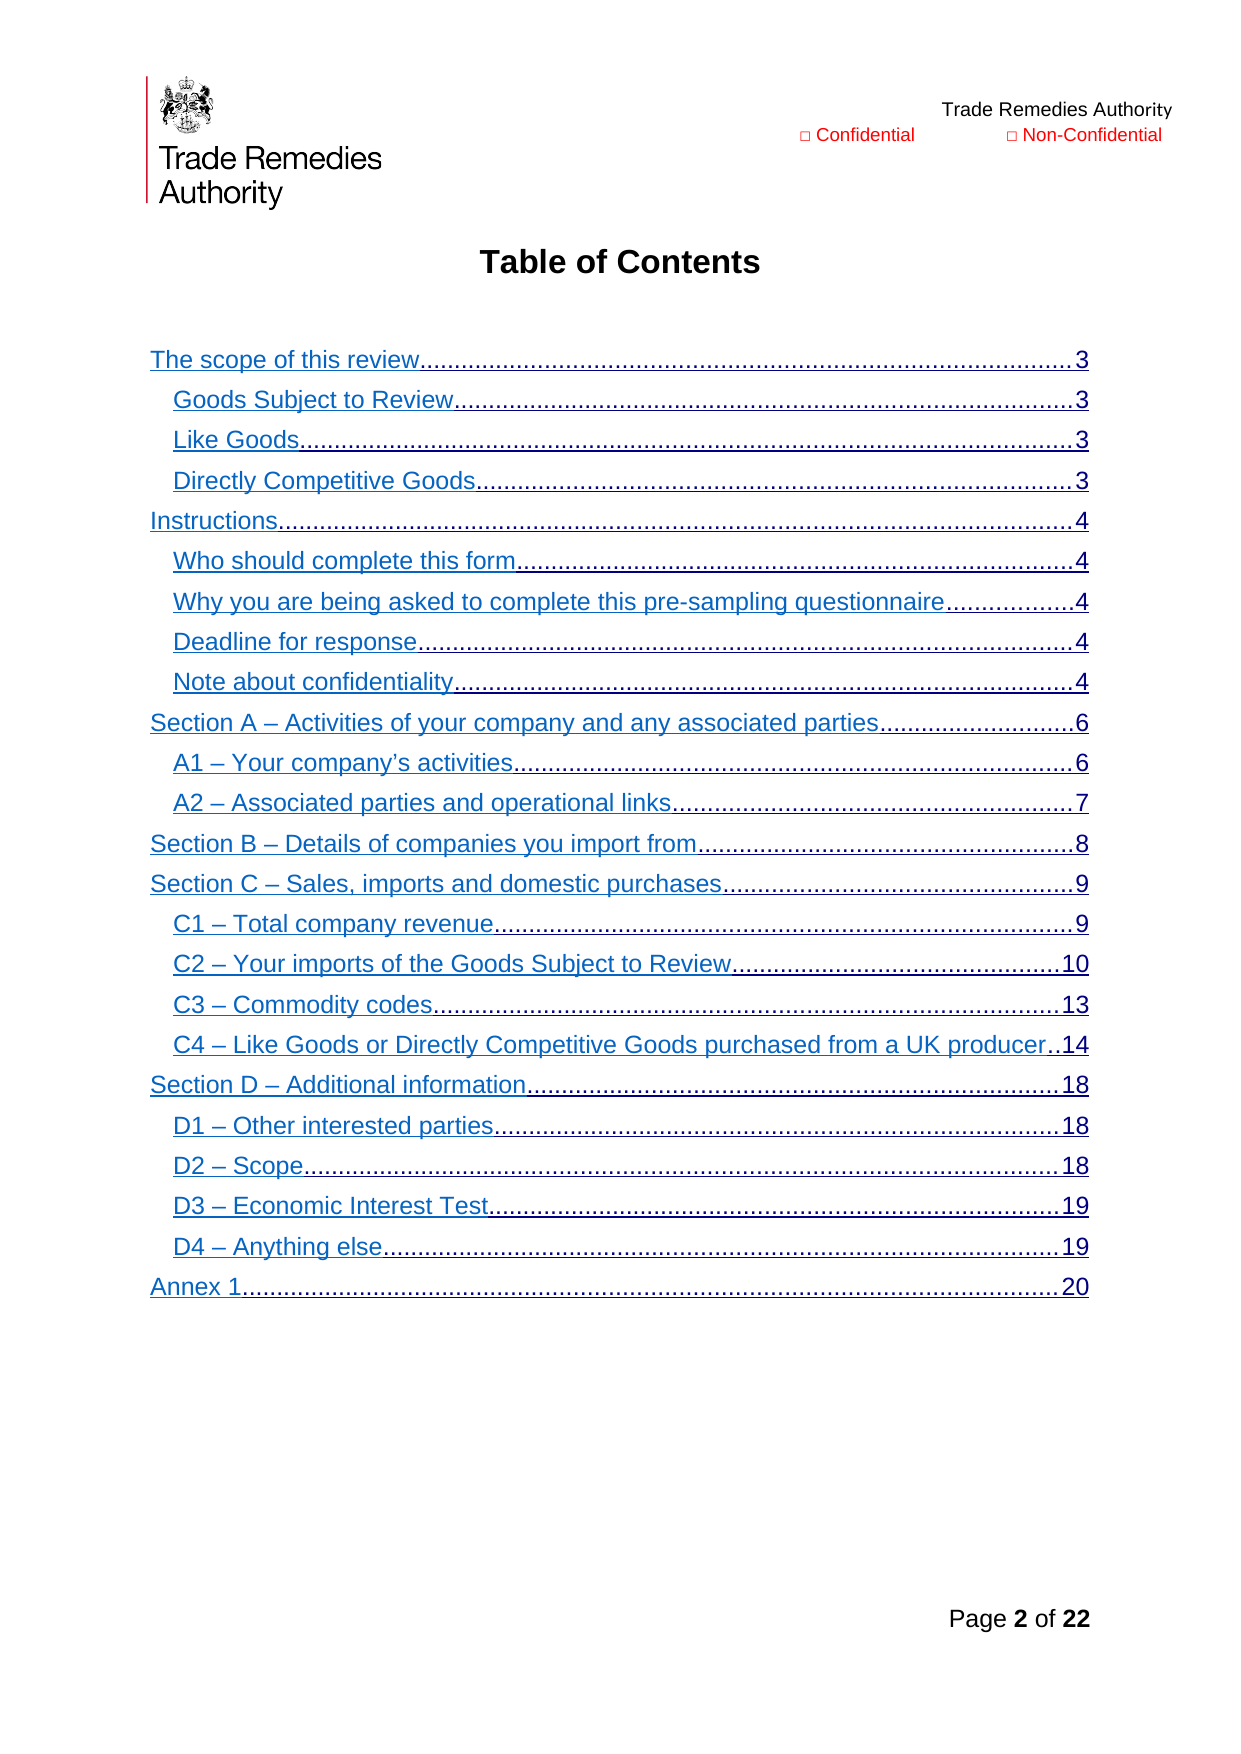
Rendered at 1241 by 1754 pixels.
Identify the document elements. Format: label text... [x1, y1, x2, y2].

text D3 – Economic Interest Test 19 [173, 1191, 1090, 1220]
text Like Goods 3 [173, 425, 1090, 454]
text Instructions 4 [150, 506, 1090, 535]
text Directly Competitive Goods 3 [173, 466, 1090, 494]
text D1 – Other interested parties 18 [173, 1111, 1090, 1139]
text Annex 1 20 [150, 1272, 1090, 1301]
text D4 – Anything else 19 [173, 1232, 1090, 1260]
text D2 – Scope 18 [173, 1151, 1090, 1180]
text Section D – Additional information 18 [150, 1070, 1090, 1099]
text A2 – Associated parties and operational links 7 [173, 788, 1090, 817]
text C1 – Total company revenue 9 [173, 909, 1090, 938]
text Section C – Sales, imports and domestic purchases 9 [150, 869, 1090, 898]
text Deadline for response 4 [173, 627, 1090, 656]
text Table of Contents [150, 242, 1090, 280]
text Note about confidentiality 4 [173, 667, 1090, 696]
text C3 – Commodity codes 13 [173, 990, 1090, 1018]
text The scope of this review 3 [150, 345, 1090, 373]
text Section A – Activities of your company and any associated parties 6 [150, 708, 1090, 736]
text C2 – Your imports of the Goods Subject to Review 10 [173, 949, 1090, 978]
text Section B – Details of companies you import from 8 [150, 828, 1090, 857]
text Who should complete this form 4 [173, 546, 1090, 575]
text C4 – Like Goods or Directly Competitive Goods purchased from a UK producer 14 [173, 1030, 1090, 1059]
text Why you are being asked to complete this pre-sampling questionnaire 4 [173, 587, 1090, 615]
text A1 – Your company’s activities 6 [173, 748, 1090, 777]
text Goods Subject to Review 3 [173, 385, 1090, 414]
